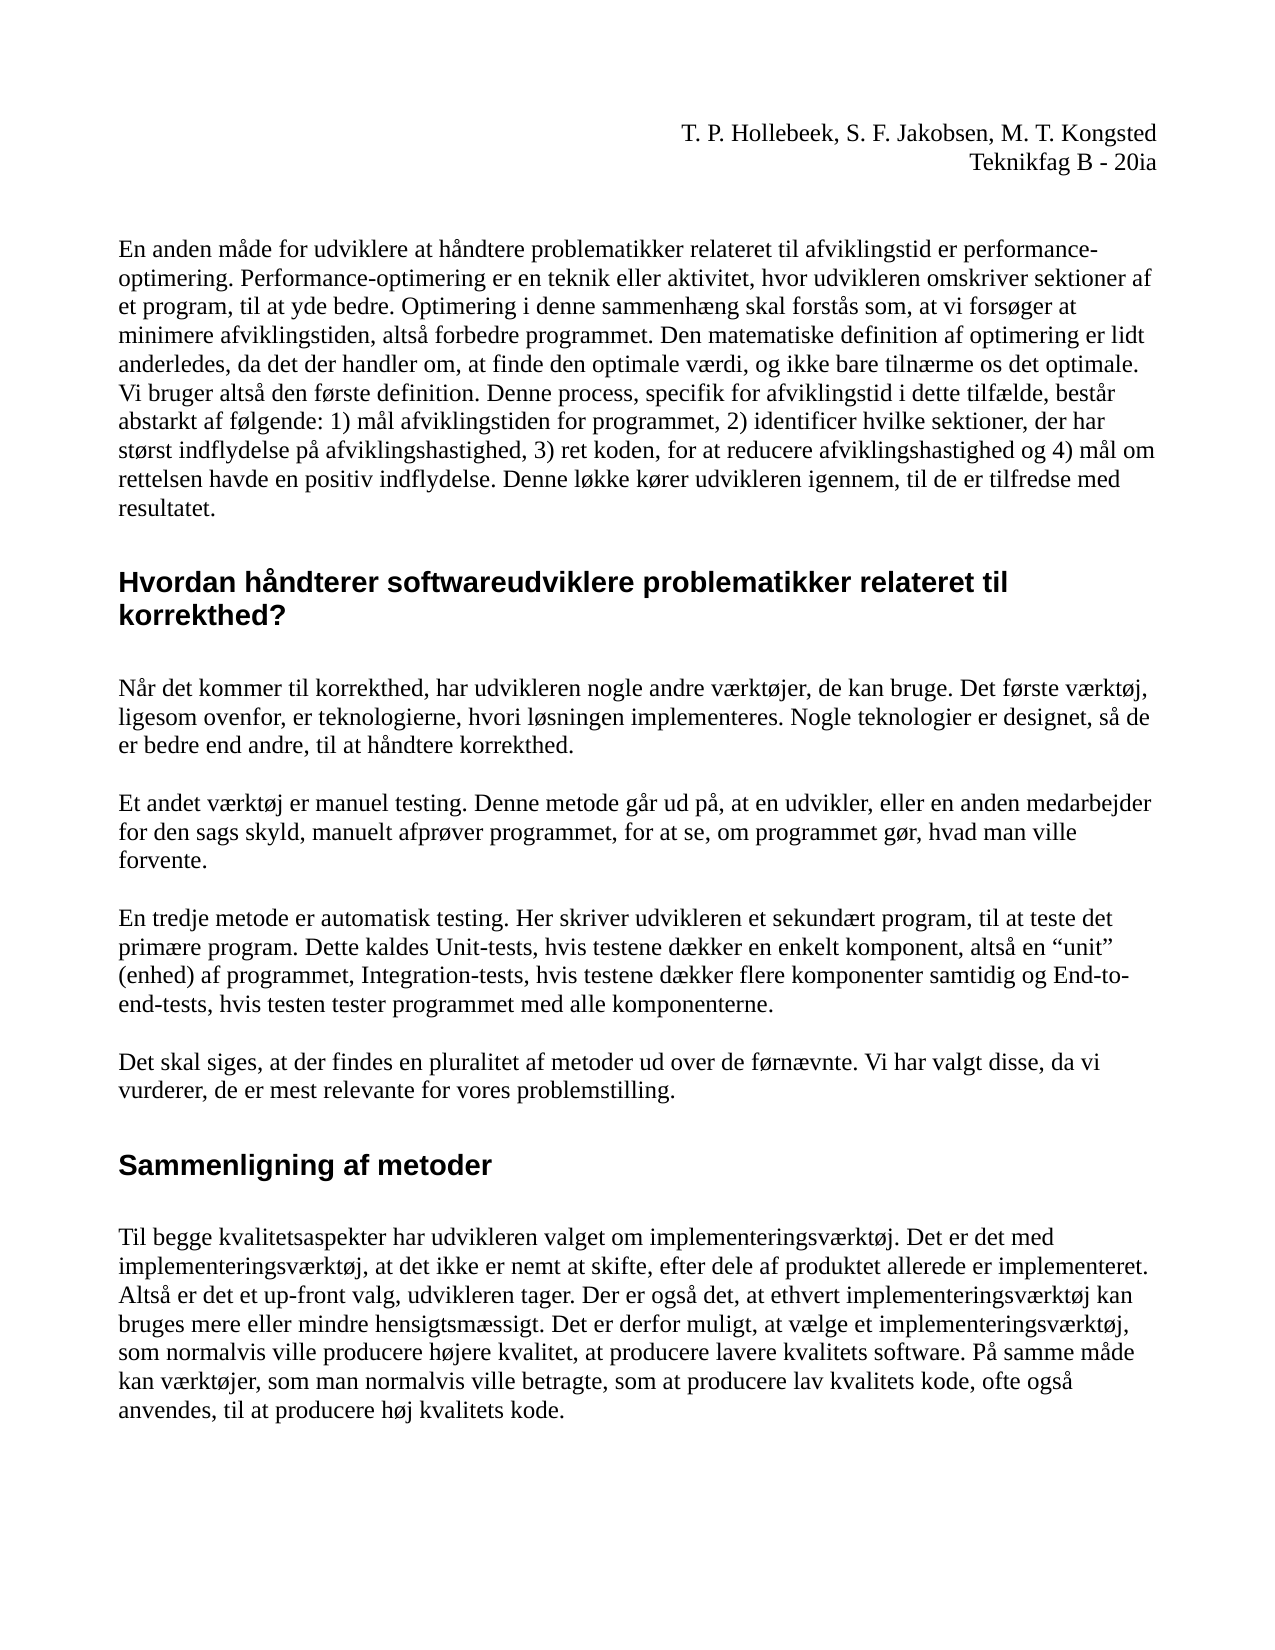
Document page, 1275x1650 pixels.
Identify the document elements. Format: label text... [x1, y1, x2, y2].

text Det skal siges, at der findes en pluralitet af metoder ud over de førnævnte. Vi har valgt disse, da vi vurderer, de er mest relevante for vores problemstilling. [118, 1047, 1157, 1104]
text En tredje metode er automatisk testing. Her skriver udvikleren et sekundært program, til at teste det primære program. Dette kaldes Unit-tests, hvis testene dækker en enkelt komponent, altså en “unit” (enhed) af programmet, Integration-tests, hvis testene dækker flere komponenter samtidig og End-to-end-tests, hvis testen tester programmet med alle komponenterne. [118, 903, 1157, 1018]
text Når det kommer til korrekthed, har udvikleren nogle andre værktøjer, de kan bruge. Det første værktøj, ligesom ovenfor, er teknologierne, hvori løsningen implementeres. Nogle teknologier er designet, så de er bedre end andre, til at håndtere korrekthed. [118, 673, 1157, 759]
subtitle Sammenligning af metoder [118, 1148, 1157, 1181]
text En anden måde for udviklere at håndtere problematikker relateret til afviklingstid er performance-optimering. Performance-optimering er en teknik eller aktivitet, hvor udvikleren omskriver sektioner af et program, til at yde bedre. Optimering i denne sammenhæng skal forstås som, at vi forsøger at minimere afviklingstiden, altså forbedre programmet. Den matematiske definition af optimering er lidt anderledes, da det der handler om, at finde den optimale værdi, og ikke bare tilnærme os det optimale. Vi bruger altså den første definition. Denne process, specifik for afviklingstid i dette tilfælde, består abstarkt af følgende: 1) mål afviklingstiden for programmet, 2) identificer hvilke sektioner, der har størst indflydelse på afviklingshastighed, 3) ret koden, for at reducere afviklingshastighed og 4) mål om rettelsen havde en positiv indflydelse. Denne løkke kører udvikleren igennem, til de er tilfredse med resultatet. [118, 234, 1157, 521]
text Til begge kvalitetsaspekter har udvikleren valget om implementeringsværktøj. Det er det med implementeringsværktøj, at det ikke er nemt at skifte, efter dele af produktet allerede er implementeret. Altså er det et up-front valg, udvikleren tager. Der er også det, at ethvert implementeringsværktøj kan bruges mere eller mindre hensigtsmæssigt. Det er derfor muligt, at vælge et implementeringsværktøj, som normalvis ville producere højere kvalitet, at producere lavere kvalitets software. På samme måde kan værktøjer, som man normalvis ville betragte, som at producere lav kvalitets kode, ofte også anvendes, til at producere høj kvalitets kode. [118, 1222, 1157, 1424]
subtitle Hvordan håndterer softwareudviklere problematikker relateret til korrekthed? [118, 565, 1157, 632]
text Et andet værktøj er manuel testing. Denne metode går ud på, at en udvikler, eller en anden medarbejder for den sags skyld, manuelt afprøver programmet, for at se, om programmet gør, hvad man ville forvente. [118, 788, 1157, 874]
